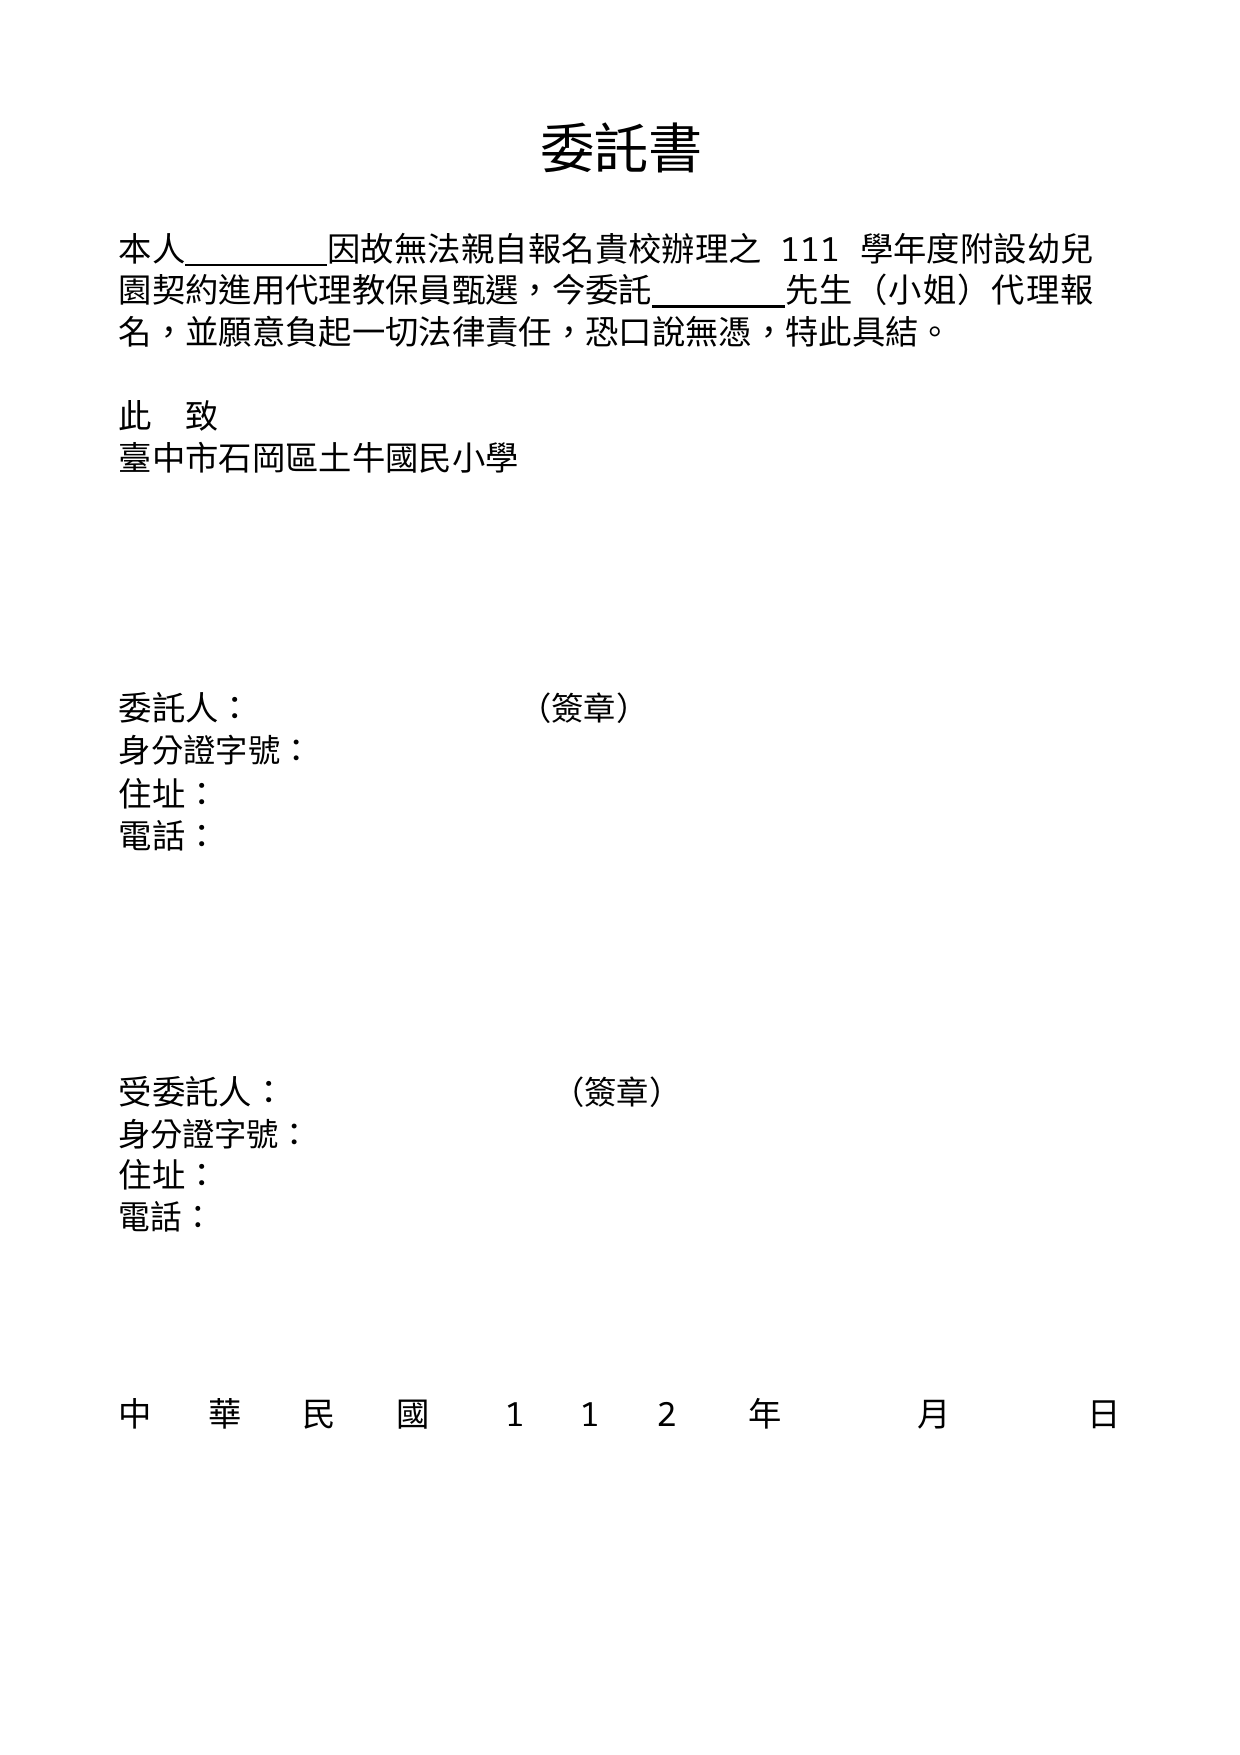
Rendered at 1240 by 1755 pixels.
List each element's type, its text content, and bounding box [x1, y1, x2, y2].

text 住址： 電話： [119, 773, 219, 856]
text 委託書 [29, 106, 1212, 184]
text （簽章） [519, 687, 1212, 729]
text 受委託人： 身分證字號： 住址： [119, 1071, 313, 1196]
text 委託人： [119, 687, 317, 729]
text 本人 因故無法親自報名貴校辦理之 111 學年度附設幼兒園契約進用代理教保員甄選，今委託 先生（小姐）代理報名，並願意負起一切法律責任，恐口說無憑，特此具結。 [119, 228, 1094, 353]
subtitle 電話： [119, 1196, 317, 1238]
text （簽章） [552, 1071, 1212, 1113]
text 中 華 民 國 1 1 2 年 月 日 [119, 1387, 1212, 1436]
text 此 致 [119, 396, 1212, 437]
text 身分證字號： [119, 729, 317, 771]
text 臺中市石岡區土牛國民小學 [119, 437, 1212, 479]
